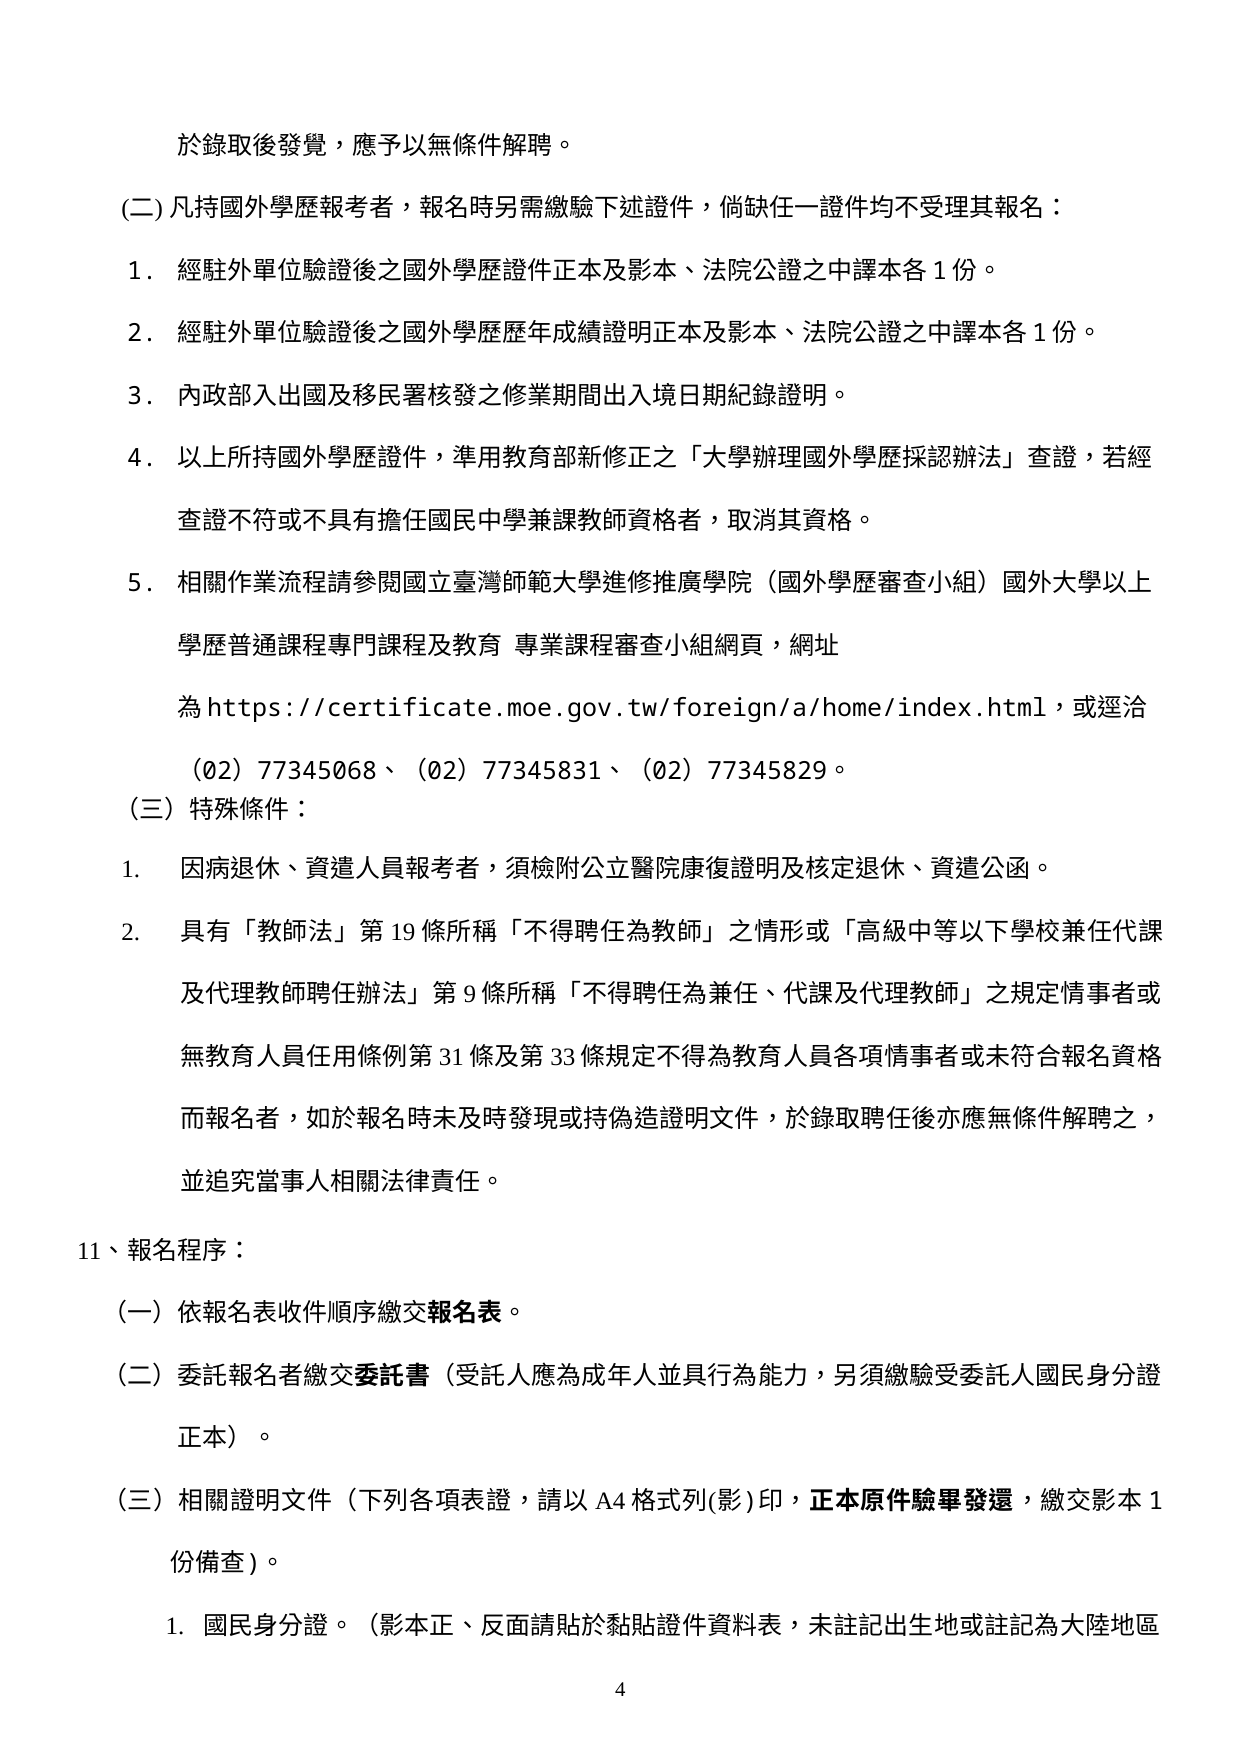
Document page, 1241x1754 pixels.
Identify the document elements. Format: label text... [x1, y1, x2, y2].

list 國民身分證。（影本正、反面請貼於黏貼證件資料表，未註記出生地或註記為大陸地區 [165, 1582, 1163, 1644]
list 經駐外單位驗證後之國外學歷歷年成績證明正本及影本、法院公證之中譯本各1份。 [127, 289, 1163, 352]
list 經駐外單位驗證後之國外學歷證件正本及影本、法院公證之中譯本各1份。 [127, 227, 1163, 289]
list 具有「教師法」第19條所稱「不得聘任為教師」之情形或「高級中等以下學校兼任代課及代理教師聘任辦法」第9條所稱「不得聘任為兼任、代課及代理教師」之規定情事者或無教育人員任用條例第31條及第33條規定不得為教育人員各項情事者或未符合報名資格而報名者，如於報名時未及時發現或持偽造證明文件，於錄取聘任後亦應無條件解聘之，並追究當事人相關法律責任。 [121, 888, 1163, 1200]
text （三）相關證明文件（下列各項表證，請以A4格式列(影)印，正本原件驗畢發還，繳交影本1份備查)。 [102, 1457, 1163, 1582]
list 報名程序： [77, 1207, 1163, 1269]
list 以上所持國外學歷證件，準用教育部新修正之「大學辦理國外學歷採認辦法」查證，若經查證不符或不具有擔任國民中學兼課教師資格者，取消其資格。 [127, 414, 1163, 539]
text (二) 凡持國外學歷報考者，報名時另需繳驗下述證件，倘缺任一證件均不受理其報名： [121, 164, 1163, 227]
text （三）特殊條件： [77, 789, 1163, 825]
list 內政部入出國及移民署核發之修業期間出入境日期紀錄證明。 [127, 352, 1163, 414]
list 相關作業流程請參閱國立臺灣師範大學進修推廣學院（國外學歷審查小組）國外大學以上學歷普通課程專門課程及教育 專業課程審查小組網頁，網址為https://certificate.moe.gov.tw/foreign/a/home/index.html，或逕洽 （02）77345068、（02）77345831、（02）77345829。 [127, 539, 1163, 789]
list 因病退休、資遣人員報考者，須檢附公立醫院康復證明及核定退休、資遣公函。 [121, 825, 1163, 888]
text （一）依報名表收件順序繳交報名表。 [102, 1269, 1163, 1332]
text 於錄取後發覺，應予以無條件解聘。 [127, 102, 1163, 164]
text （二）委託報名者繳交委託書（受託人應為成年人並具行為能力，另須繳驗受委託人國民身分證正本）。 [102, 1332, 1163, 1457]
